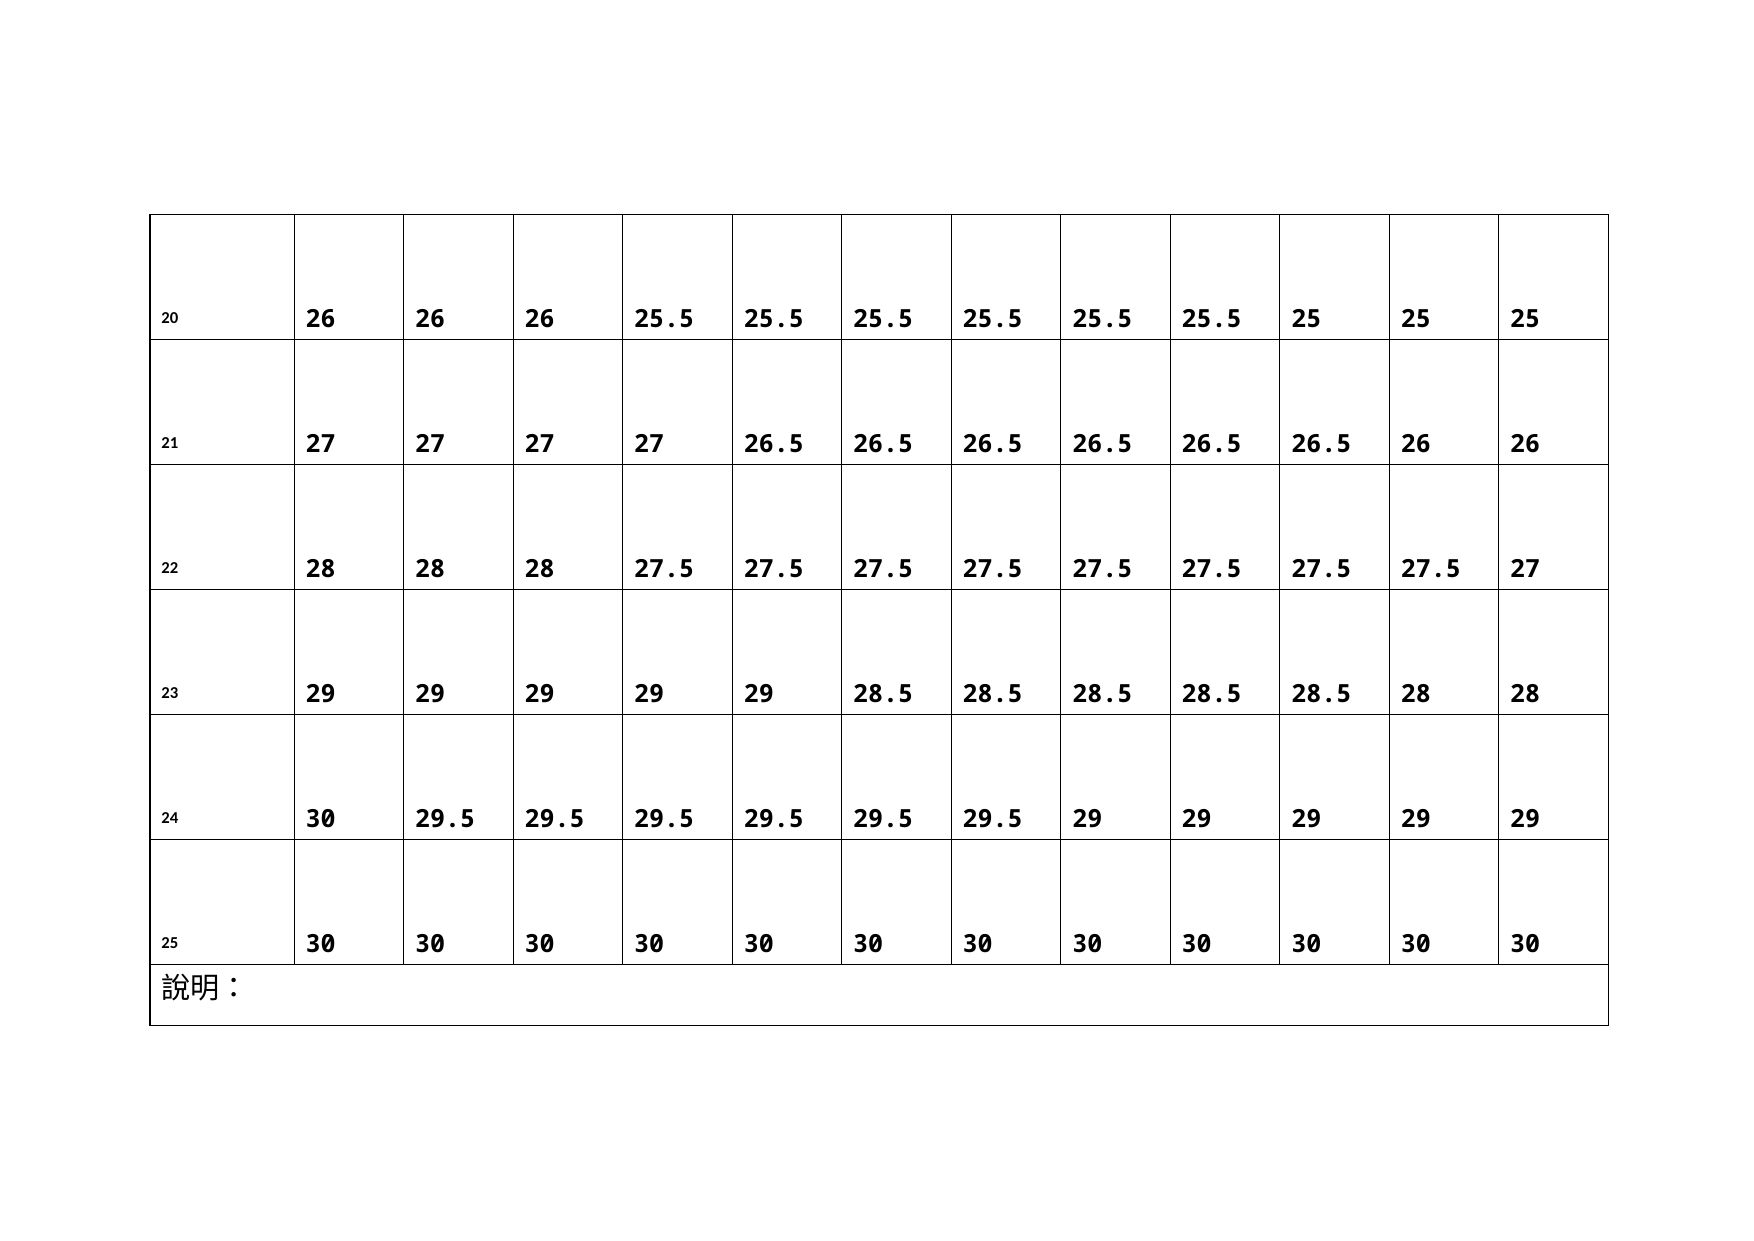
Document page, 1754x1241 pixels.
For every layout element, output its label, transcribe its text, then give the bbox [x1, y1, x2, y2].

table_cell 27 [514, 340, 622, 464]
table_cell 27.5 [1061, 465, 1170, 589]
table_cell 26 [295, 215, 403, 339]
table_cell 29 [733, 590, 841, 714]
table_cell 26 [1499, 340, 1608, 464]
table_cell 27 [1499, 465, 1608, 589]
table_cell 27.5 [623, 465, 732, 589]
table_cell 27 [404, 340, 513, 464]
table_cell 29 [1390, 715, 1498, 839]
table_cell 29 [404, 590, 513, 714]
table_cell 28.5 [1061, 590, 1170, 714]
table_cell 25.5 [1061, 215, 1170, 339]
table_cell 28.5 [1280, 590, 1389, 714]
table_cell 27.5 [733, 465, 841, 589]
table_cell 21 [151, 340, 294, 464]
table_cell 30 [295, 715, 403, 839]
table_cell 22 [151, 465, 294, 589]
table_cell 29.5 [842, 715, 951, 839]
table_cell 26.5 [1061, 340, 1170, 464]
table_cell 28 [295, 465, 403, 589]
table_cell 26 [514, 215, 622, 339]
table_cell 30 [952, 840, 1060, 964]
table_cell 20 [151, 215, 294, 339]
table_cell 27.5 [952, 465, 1060, 589]
table_cell 25.5 [952, 215, 1060, 339]
table_cell 30 [623, 840, 732, 964]
table_cell 29.5 [733, 715, 841, 839]
table_cell 25.5 [1171, 215, 1279, 339]
table_cell 24 [151, 715, 294, 839]
table_cell 26.5 [952, 340, 1060, 464]
table_cell 30 [1390, 840, 1498, 964]
table_cell 28.5 [842, 590, 951, 714]
table_cell 26 [404, 215, 513, 339]
table_cell 30 [514, 840, 622, 964]
table_cell 29 [623, 590, 732, 714]
table_cell 27.5 [1171, 465, 1279, 589]
table_cell 26.5 [1171, 340, 1279, 464]
table_cell 27.5 [1390, 465, 1498, 589]
table_cell 29 [1280, 715, 1389, 839]
table_cell 28 [404, 465, 513, 589]
table_cell 30 [1280, 840, 1389, 964]
table_cell 30 [733, 840, 841, 964]
table_cell 29 [514, 590, 622, 714]
table_cell 27 [623, 340, 732, 464]
table_cell 30 [1171, 840, 1279, 964]
table_cell 29 [295, 590, 403, 714]
table_cell 30 [1061, 840, 1170, 964]
table_cell 25 [1390, 215, 1498, 339]
table_cell 28 [514, 465, 622, 589]
table_cell 說明： 本休假一覽表之核給係參考勞動基準法，以歷年制分段給假方式訂定之，適用對象原縣所進用之業務助理現留用於本處之人員及臨時人員。 到職係以月計算，未滿一個月，仍以一個月計，於受僱當日或各年度1月1日核假，不足半日者，以半日計，超過半日，未滿一日，以一日計；年資0為到職當年度，年資1為到職之次年度，依此類推。 業務助理、臨時人員1月至6月到職者，當年度即給予3日特休假，惟未滿半年即離職，經勞資協商於離職當月以事假折抵；於7月至12月到職者，至年資滿半年於到職之次年給予3日特休假外，並加計至次年度年資滿一年依比例計算之特休假日數。 例如：以106年7月1日到職者，勞資雙方約定以1月1日至12月31日之期間給假，除原自107年1月1日起至同年6月30日止，因工作年資滿六個月，應給予之三日特別休假外，得約定至107年7月1日至108年6月30日止之7日特別休假，其部份日數（按比例約為3.5日），併前開3日特別休假，合計為6.5日於107年間給假；餘3.5日，於108年間併原應自108年7月1日起之10日特別休假之一部（按比例為5日），合計為8.5日，於108年間給假，依此類推。 [151, 965, 1608, 1025]
table_cell 25 [151, 840, 294, 964]
table_cell 25.5 [842, 215, 951, 339]
table_cell 29 [1499, 715, 1608, 839]
table_cell 28 [1499, 590, 1608, 714]
table_cell 30 [1499, 840, 1608, 964]
table_cell 28.5 [952, 590, 1060, 714]
table_cell 29.5 [404, 715, 513, 839]
table_cell 26 [1390, 340, 1498, 464]
table_cell 27.5 [842, 465, 951, 589]
table_cell 29.5 [514, 715, 622, 839]
table_cell 27.5 [1280, 465, 1389, 589]
table_cell 28 [1390, 590, 1498, 714]
table_cell 25.5 [733, 215, 841, 339]
table_cell 29.5 [952, 715, 1060, 839]
table_cell 30 [842, 840, 951, 964]
table_cell 26.5 [1280, 340, 1389, 464]
table_cell 25 [1280, 215, 1389, 339]
table_cell 27 [295, 340, 403, 464]
table_cell 30 [295, 840, 403, 964]
table_cell 29 [1061, 715, 1170, 839]
table_cell 25 [1499, 215, 1608, 339]
table_cell 26.5 [842, 340, 951, 464]
table_cell 29 [1171, 715, 1279, 839]
table_cell 30 [404, 840, 513, 964]
table_cell 26.5 [733, 340, 841, 464]
table_cell 25.5 [623, 215, 732, 339]
table_cell 29.5 [623, 715, 732, 839]
table_cell 23 [151, 590, 294, 714]
table_cell 28.5 [1171, 590, 1279, 714]
